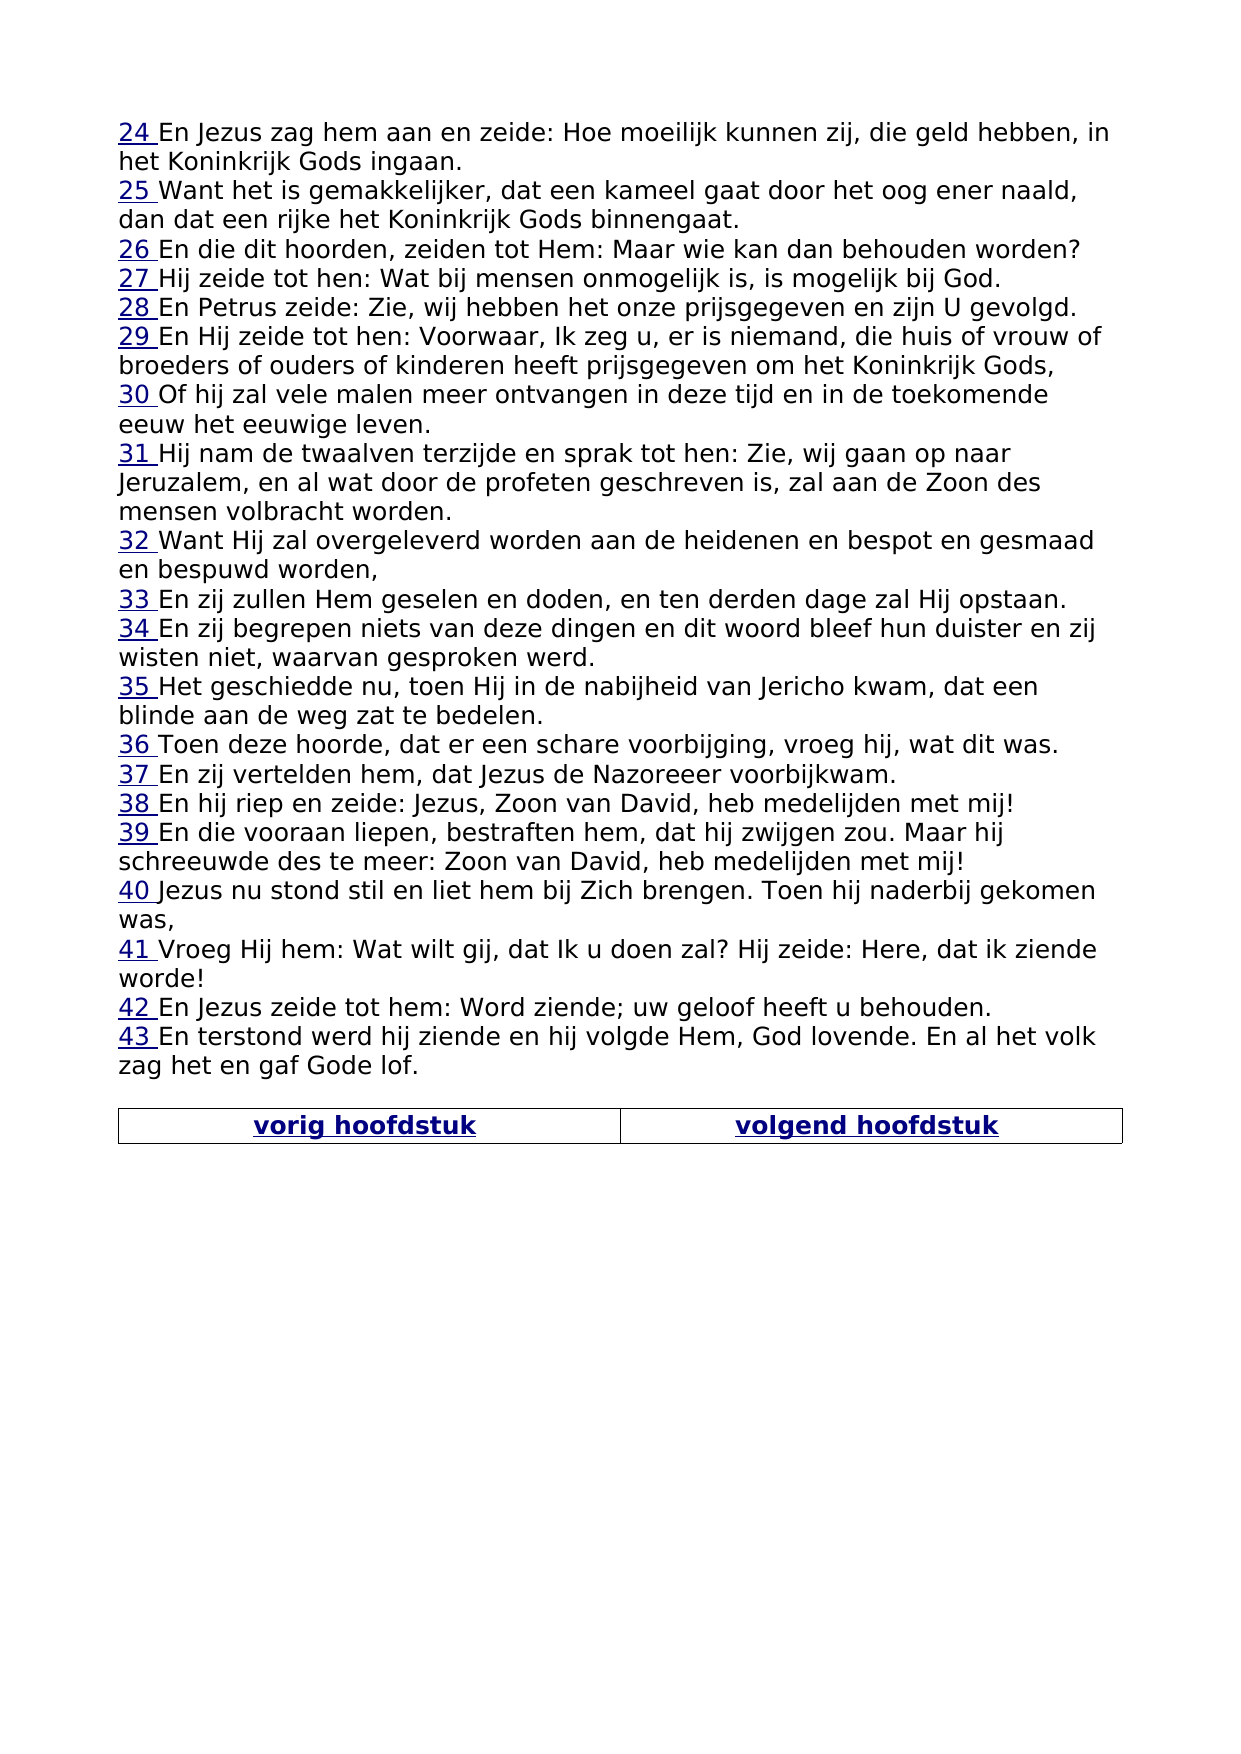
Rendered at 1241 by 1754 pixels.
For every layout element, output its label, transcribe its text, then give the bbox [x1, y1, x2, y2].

table_header vorig hoofdstuk [119, 1109, 620, 1143]
text 24 En Jezus zag hem aan en zeide: Hoe moeilijk kunnen zij, die geld hebben, in het Koninkrijk Gods ingaan. 25 Want het is gemakkelijker, dat een kameel gaat door het oog ener naald, dan dat een rijke het Koninkrijk Gods binnengaat. 26 En die dit hoorden, zeiden tot Hem: Maar wie kan dan behouden worden? 27 Hij zeide tot hen: Wat bij mensen onmogelijk is, is mogelijk bij God. 28 En Petrus zeide: Zie, wij hebben het onze prijsgegeven en zijn U gevolgd. 29 En Hij zeide tot hen: Voorwaar, Ik zeg u, er is niemand, die huis of vrouw of broeders of ouders of kinderen heeft prijsgegeven om het Koninkrijk Gods, 30 Of hij zal vele malen meer ontvangen in deze tijd en in de toekomende eeuw het eeuwige leven. 31 Hij nam de twaalven terzijde en sprak tot hen: Zie, wij gaan op naar Jeruzalem, en al wat door de profeten geschreven is, zal aan de Zoon des mensen volbracht worden. 32 Want Hij zal overgeleverd worden aan de heidenen en bespot en gesmaad en bespuwd worden, 33 En zij zullen Hem geselen en doden, en ten derden dage zal Hij opstaan. 34 En zij begrepen niets van deze dingen en dit woord bleef hun duister en zij wisten niet, waarvan gesproken werd. 35 Het geschiedde nu, toen Hij in de nabijheid van Jericho kwam, dat een blinde aan de weg zat te bedelen. 36 Toen deze hoorde, dat er een schare voorbijging, vroeg hij, wat dit was. 37 En zij vertelden hem, dat Jezus de Nazoreeer voorbijkwam. 38 En hij riep en zeide: Jezus, Zoon van David, heb medelijden met mij! 39 En die vooraan liepen, bestraften hem, dat hij zwijgen zou. Maar hij schreeuwde des te meer: Zoon van David, heb medelijden met mij! 40 Jezus nu stond stil en liet hem bij Zich brengen. Toen hij naderbij gekomen was, 41 Vroeg Hij hem: Wat wilt gij, dat Ik u doen zal? Hij zeide: Here, dat ik ziende worde! 42 En Jezus zeide tot hem: Word ziende; uw geloof heeft u behouden. 43 En terstond werd hij ziende en hij volgde Hem, God lovende. En al het volk zag het en gaf Gode lof. [118, 118, 1122, 1081]
table_header volgend hoofdstuk [621, 1109, 1122, 1143]
